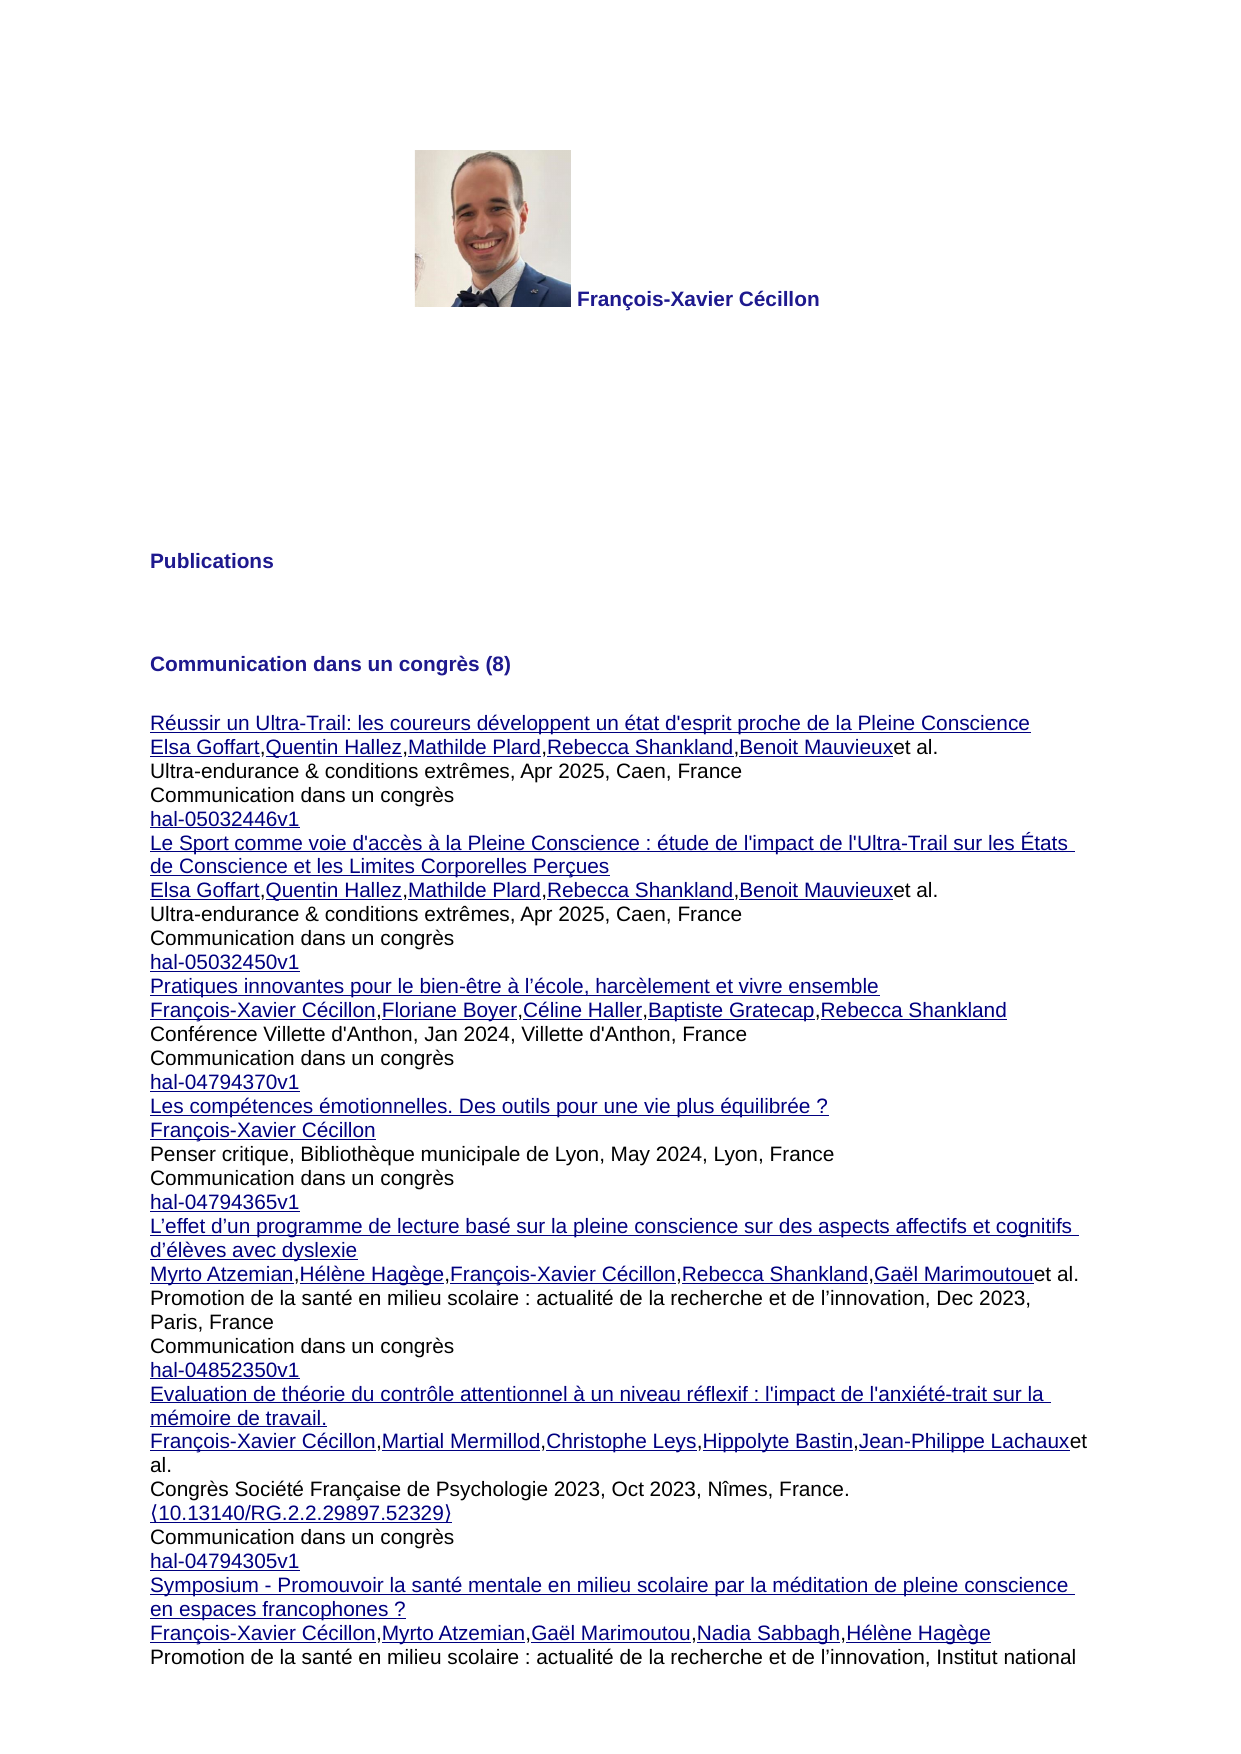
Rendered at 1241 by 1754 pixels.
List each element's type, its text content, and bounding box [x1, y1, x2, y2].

table_cell Pratiques innovantes pour le bien-être à l’école, harcèlement et vivre ensemble François-Xavier Cécillon,Floriane Boyer,Céline Haller,Baptiste Gratecap,Rebecca Shankland Conférence Villette d'Anthon, Jan 2024, Villette d'Anthon, France Communication dans un congrès hal-04794370v1 [150, 974, 1090, 1094]
subtitle François-Xavier Cécillon [150, 150, 1090, 311]
table_cell L’effet d’un programme de lecture basé sur la pleine conscience sur des aspects affectifs et cognitifs d’élèves avec dyslexie Myrto Atzemian,Hélène Hagège,François-Xavier Cécillon,Rebecca Shankland,Gaël Marimoutouet al. Promotion de la santé en milieu scolaire : actualité de la recherche et de l’innovation, Dec 2023, Paris, France Communication dans un congrès hal-04852350v1 [150, 1214, 1090, 1381]
subtitle Communication dans un congrès (8) [150, 652, 1090, 676]
picture [414, 150, 571, 307]
table_cell Symposium - Promouvoir la santé mentale en milieu scolaire par la méditation de pleine conscience en espaces francophones ? François-Xavier Cécillon,Myrto Atzemian,Gaël Marimoutou,Nadia Sabbagh,Hélène Hagège Promotion de la santé en milieu scolaire : actualité de la recherche et de l’innovation, Institut national [150, 1573, 1090, 1669]
table_cell Le Sport comme voie d'accès à la Pleine Conscience : étude de l'impact de l'Ultra-Trail sur les États de Conscience et les Limites Corporelles Perçues Elsa Goffart,Quentin Hallez,Mathilde Plard,Rebecca Shankland,Benoit Mauvieuxet al. Ultra-endurance & conditions extrêmes, Apr 2025, Caen, France Communication dans un congrès hal-05032450v1 [150, 830, 1090, 974]
table_cell Les compétences émotionnelles. Des outils pour une vie plus équilibrée ? François-Xavier Cécillon Penser critique, Bibliothèque municipale de Lyon, May 2024, Lyon, France Communication dans un congrès hal-04794365v1 [150, 1094, 1090, 1214]
table_cell Evaluation de théorie du contrôle attentionnel à un niveau réflexif : l'impact de l'anxiété-trait sur la mémoire de travail. François-Xavier Cécillon,Martial Mermillod,Christophe Leys,Hippolyte Bastin,Jean-Philippe Lachauxet al. Congrès Société Française de Psychologie 2023, Oct 2023, Nîmes, France. ⟨10.13140/RG.2.2.29897.52329⟩ Communication dans un congrès hal-04794305v1 [150, 1381, 1090, 1573]
subtitle Publications [150, 549, 1090, 573]
table_header Réussir un Ultra-Trail: les coureurs développent un état d'esprit proche de la Pleine Conscience Elsa Goffart,Quentin Hallez,Mathilde Plard,Rebecca Shankland,Benoit Mauvieuxet al. Ultra-endurance & conditions extrêmes, Apr 2025, Caen, France Communication dans un congrès hal-05032446v1 [150, 711, 1090, 830]
